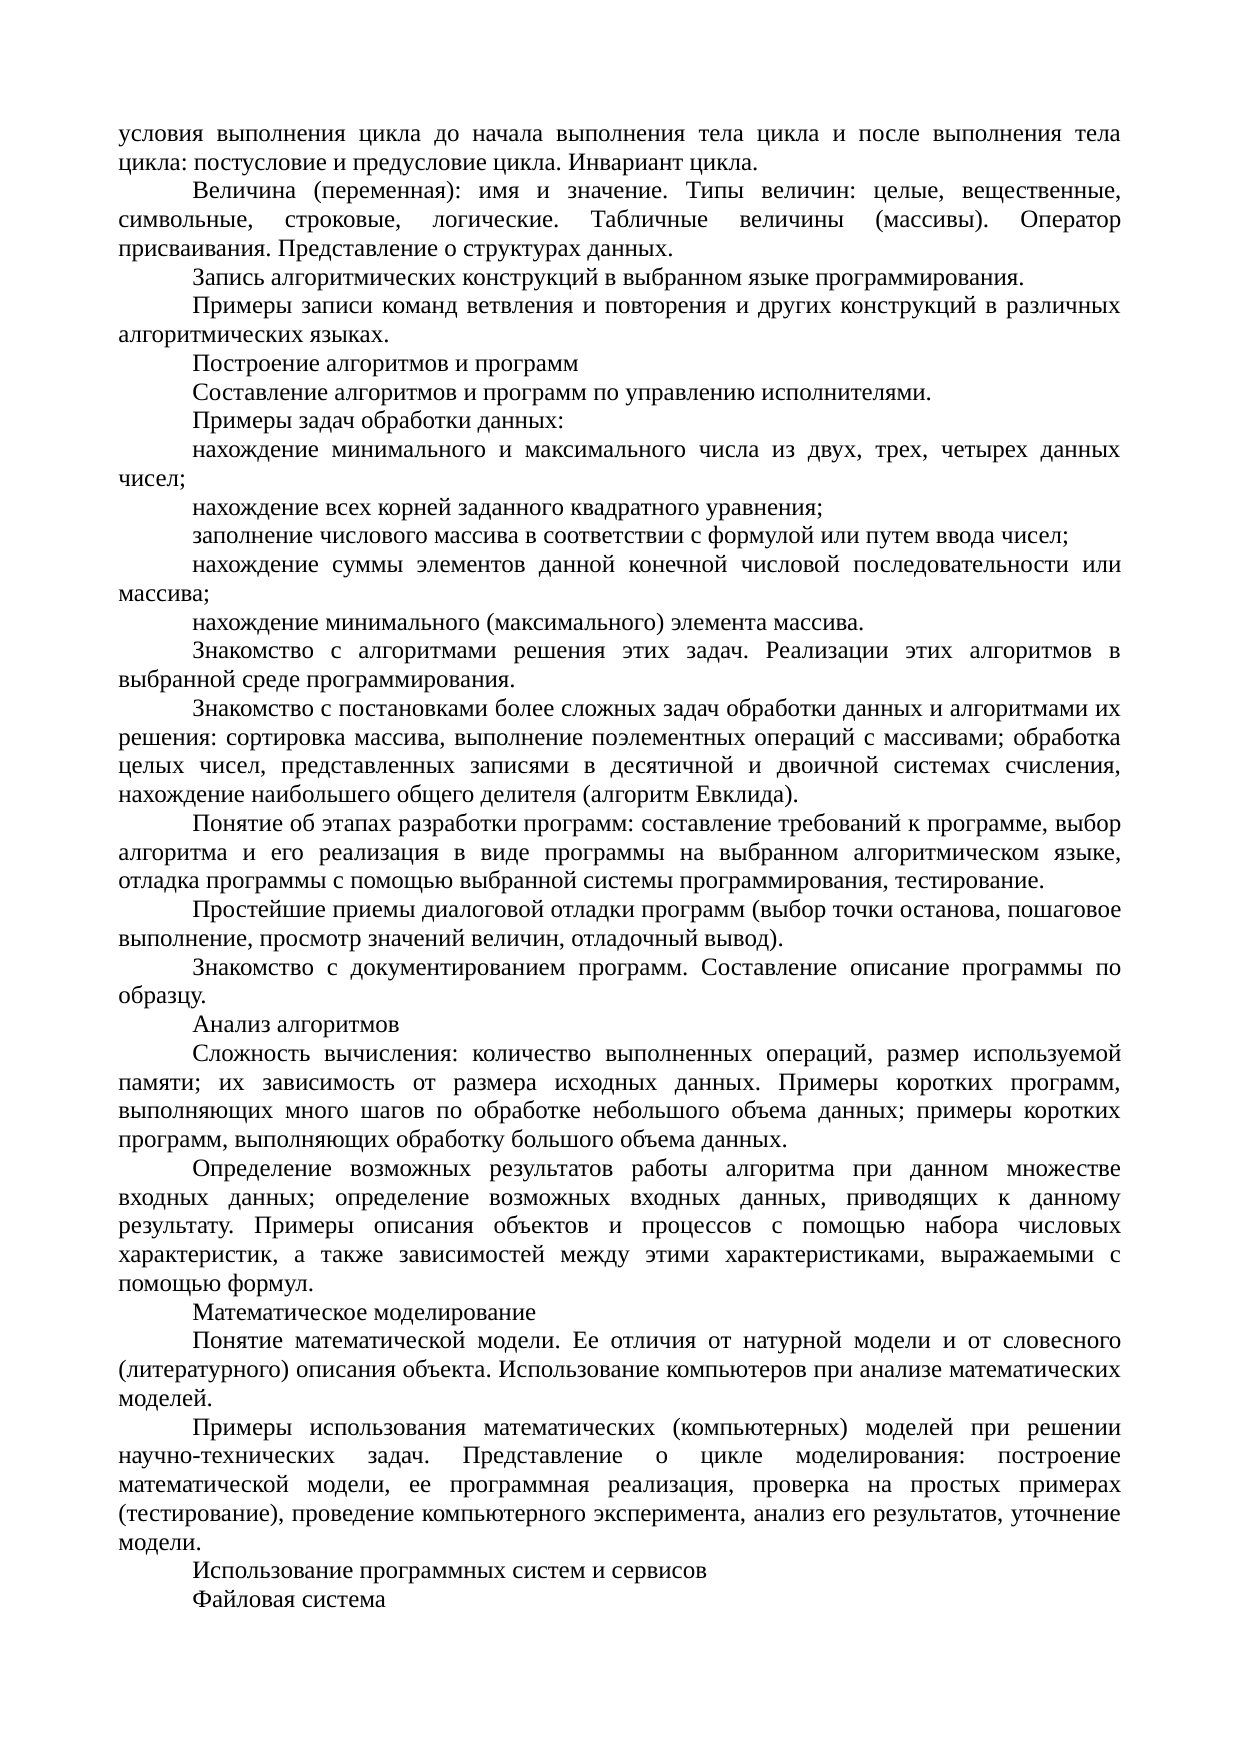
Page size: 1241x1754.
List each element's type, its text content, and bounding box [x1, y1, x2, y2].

text Сложность вычисления: количество выполненных операций, размер используемой памяти; их зависимость от размера исходных данных. Примеры коротких программ, выполняющих много шагов по обработке небольшого объема данных; примеры коротких программ, выполняющих обработку большого объема данных. [118, 1038, 1122, 1153]
text Примеры задач обработки данных: [118, 406, 1122, 434]
text Определение возможных результатов работы алгоритма при данном множестве входных данных; определение возможных входных данных, приводящих к данному результату. Примеры описания объектов и процессов с помощью набора числовых характеристик, а также зависимостей между этими характеристиками, выражаемыми с помощью формул. [118, 1153, 1122, 1297]
text Простейшие приемы диалоговой отладки программ (выбор точки останова, пошаговое выполнение, просмотр значений величин, отладочный вывод). [118, 894, 1122, 952]
text Знакомство с постановками более сложных задач обработки данных и алгоритмами их решения: сортировка массива, выполнение поэлементных операций с массивами; обработка целых чисел, представленных записями в десятичной и двоичной системах счисления, нахождение наибольшего общего делителя (алгоритм Евклида). [118, 693, 1122, 808]
text Математическое моделирование [118, 1297, 1122, 1326]
text нахождение минимального (максимального) элемента массива. [118, 607, 1122, 636]
text Построение алгоритмов и программ [118, 348, 1122, 377]
text Запись алгоритмических конструкций в выбранном языке программирования. [118, 262, 1122, 291]
text Использование программных систем и сервисов [118, 1556, 1122, 1584]
text нахождение минимального и максимального числа из двух, трех, четырех данных чисел; [118, 434, 1122, 492]
text Примеры записи команд ветвления и повторения и других конструкций в различных алгоритмических языках. [118, 291, 1122, 348]
text Понятие об этапах разработки программ: составление требований к программе, выбор алгоритма и его реализация в виде программы на выбранном алгоритмическом языке, отладка программы с помощью выбранной системы программирования, тестирование. [118, 808, 1122, 894]
text Понятие математической модели. Ее отличия от натурной модели и от словесного (литературного) описания объекта. Использование компьютеров при анализе математических моделей. [118, 1326, 1122, 1412]
text условия выполнения цикла до начала выполнения тела цикла и после выполнения тела цикла: постусловие и предусловие цикла. Инвариант цикла. [118, 118, 1122, 176]
text Знакомство с алгоритмами решения этих задач. Реализации этих алгоритмов в выбранной среде программирования. [118, 636, 1122, 693]
text нахождение всех корней заданного квадратного уравнения; [118, 492, 1122, 521]
text Анализ алгоритмов [118, 1009, 1122, 1038]
text Составление алгоритмов и программ по управлению исполнителями. [118, 377, 1122, 406]
text Знакомство с документированием программ. Составление описание программы по образцу. [118, 952, 1122, 1009]
text заполнение числового массива в соответствии с формулой или путем ввода чисел; [118, 521, 1122, 549]
text Файловая система [118, 1584, 1122, 1613]
text Величина (переменная): имя и значение. Типы величин: целые, вещественные, символьные, строковые, логические. Табличные величины (массивы). Оператор присваивания. Представление о структурах данных. [118, 176, 1122, 262]
text Примеры использования математических (компьютерных) моделей при решении научно-технических задач. Представление о цикле моделирования: построение математической модели, ее программная реализация, проверка на простых примерах (тестирование), проведение компьютерного эксперимента, анализ его результатов, уточнение модели. [118, 1412, 1122, 1556]
text нахождение суммы элементов данной конечной числовой последовательности или массива; [118, 549, 1122, 607]
